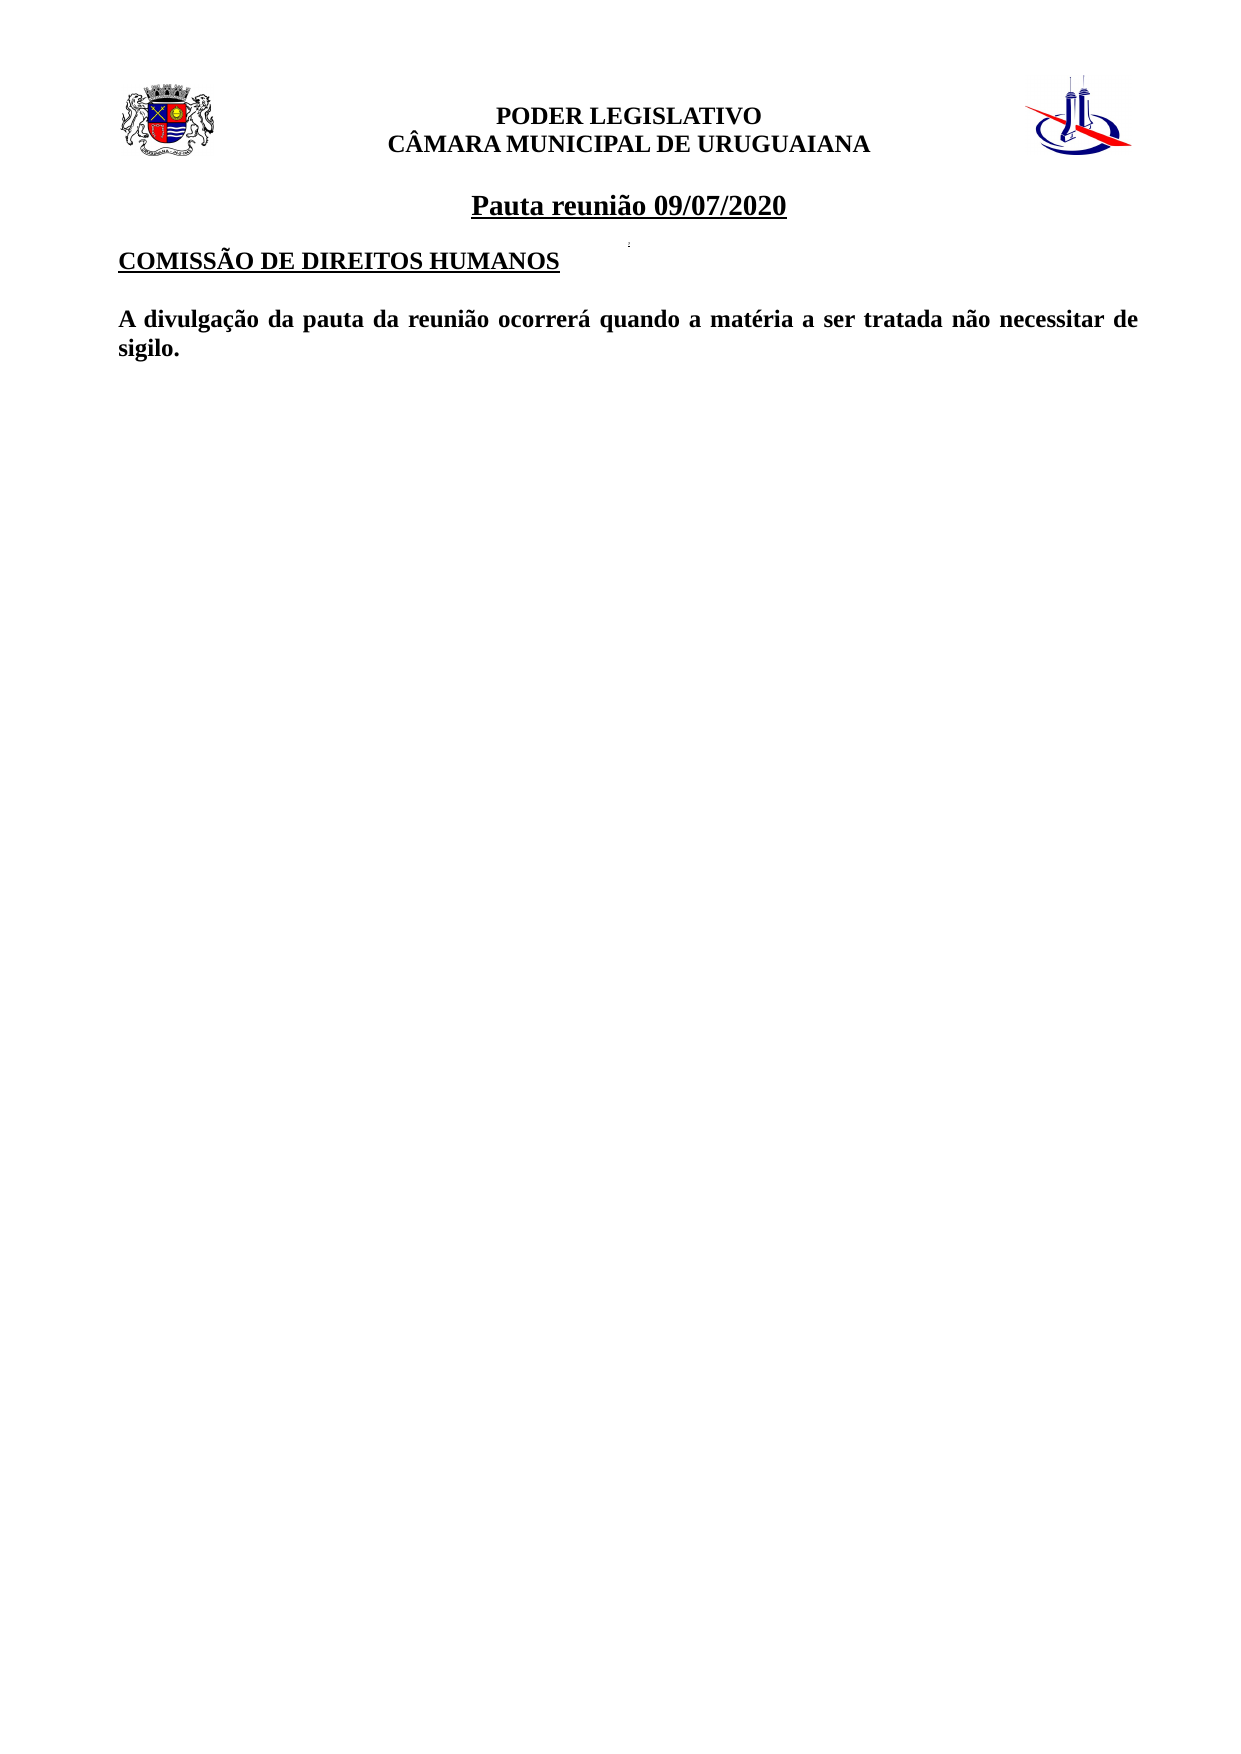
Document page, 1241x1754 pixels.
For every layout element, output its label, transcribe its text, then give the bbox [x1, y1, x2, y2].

picture [120, 84, 214, 156]
text A divulgação da pauta da reunião ocorrerá quando a matéria a ser tratada não necessitar de sigilo. [118, 304, 1140, 361]
text COMISSÃO DE DIREITOS HUMANOS [118, 246, 1140, 275]
text Pauta reunião 09/07/2020 [118, 188, 1140, 221]
text ? [118, 242, 1140, 246]
picture [1025, 75, 1132, 155]
